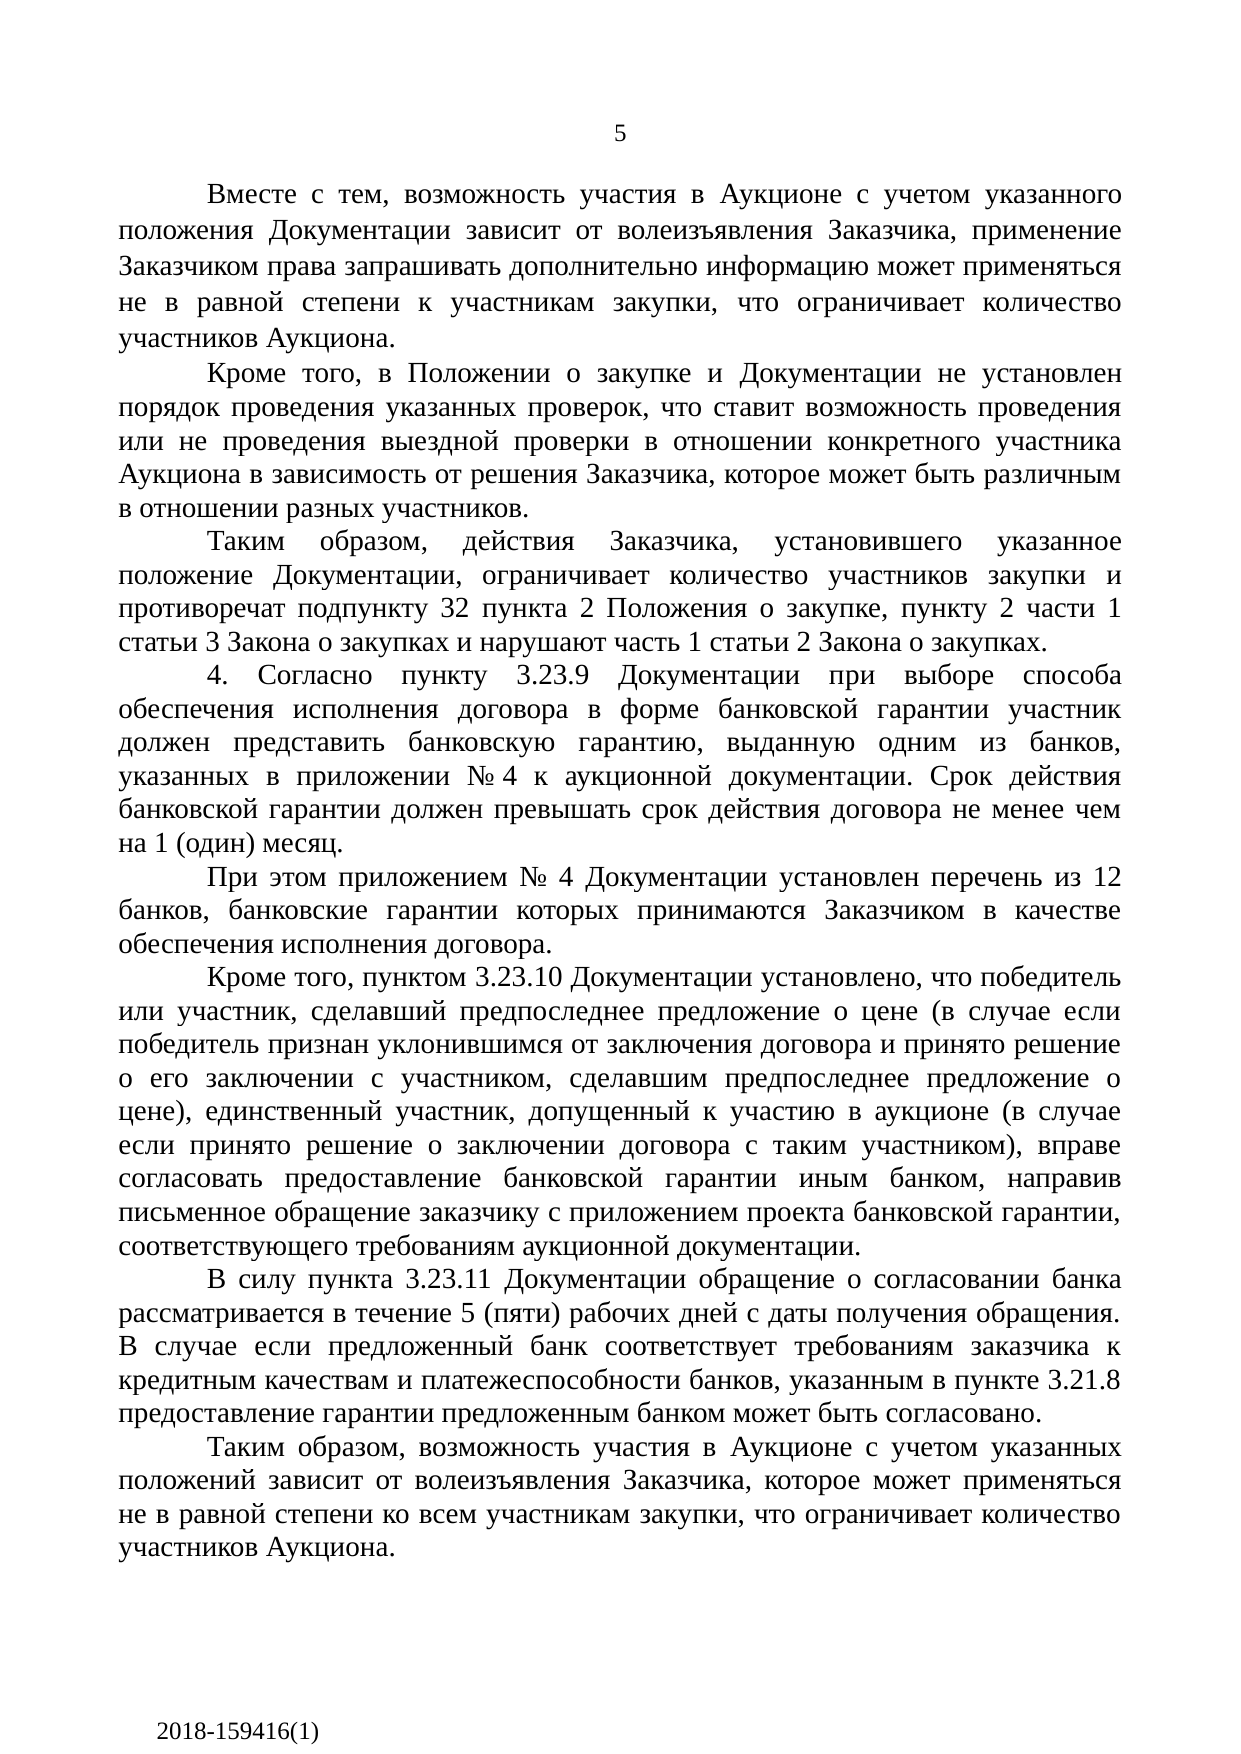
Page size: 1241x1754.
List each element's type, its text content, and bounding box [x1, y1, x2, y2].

text 4. Согласно пункту 3.23.9 Документации при выборе способа обеспечения исполнения договора в форме банковской гарантии участник должен представить банковскую гарантию, выданную одним из банков, указанных в приложении № 4 к аукционной документации. Срок действия банковской гарантии должен превышать срок действия договора не менее чем на 1 (один) месяц. [118, 657, 1122, 859]
text Вместе с тем, возможность участия в Аукционе с учетом указанного положения Документации зависит от волеизъявления Заказчика, применение Заказчиком права запрашивать дополнительно информацию может применяться не в равной степени к участникам закупки, что ограничивает количество участников Аукциона. [118, 176, 1122, 353]
text Кроме того, в Положении о закупке и Документации не установлен порядок проведения указанных проверок, что ставит возможность проведения или не проведения выездной проверки в отношении конкретного участника Аукциона в зависимость от решения Заказчика, которое может быть различным в отношении разных участников. [118, 356, 1122, 523]
text Кроме того, пунктом 3.23.10 Документации установлено, что победитель или участник, сделавший предпоследнее предложение о цене (в случае если победитель признан уклонившимся от заключения договора и принято решение о его заключении с участником, сделавшим предпоследнее предложение о цене), единственный участник, допущенный к участию в аукционе (в случае если принято решение о заключении договора с таким участником), вправе согласовать предоставление банковской гарантии иным банком, направив письменное обращение заказчику с приложением проекта банковской гарантии, соответствующего требованиям аукционной документации. [118, 959, 1122, 1261]
text При этом приложением № 4 Документации установлен перечень из 12 банков, банковские гарантии которых принимаются Заказчиком в качестве обеспечения исполнения договора. [118, 859, 1122, 959]
text Таким образом, действия Заказчика, установившего указанное положение Документации, ограничивает количество участников закупки и противоречат подпункту 32 пункта 2 Положения о закупке, пункту 2 части 1 статьи 3 Закона о закупках и нарушают часть 1 статьи 2 Закона о закупках. [118, 523, 1122, 657]
text В силу пункта 3.23.11 Документации обращение о согласовании банка рассматривается в течение 5 (пяти) рабочих дней с даты получения обращения. В случае если предложенный банк соответствует требованиям заказчика к кредитным качествам и платежеспособности банков, указанным в пункте 3.21.8 предоставление гарантии предложенным банком может быть согласовано. [118, 1261, 1122, 1429]
text Таким образом, возможность участия в Аукционе с учетом указанных положений зависит от волеизъявления Заказчика, которое может применяться не в равной степени ко всем участникам закупки, что ограничивает количество участников Аукциона. [118, 1429, 1122, 1563]
